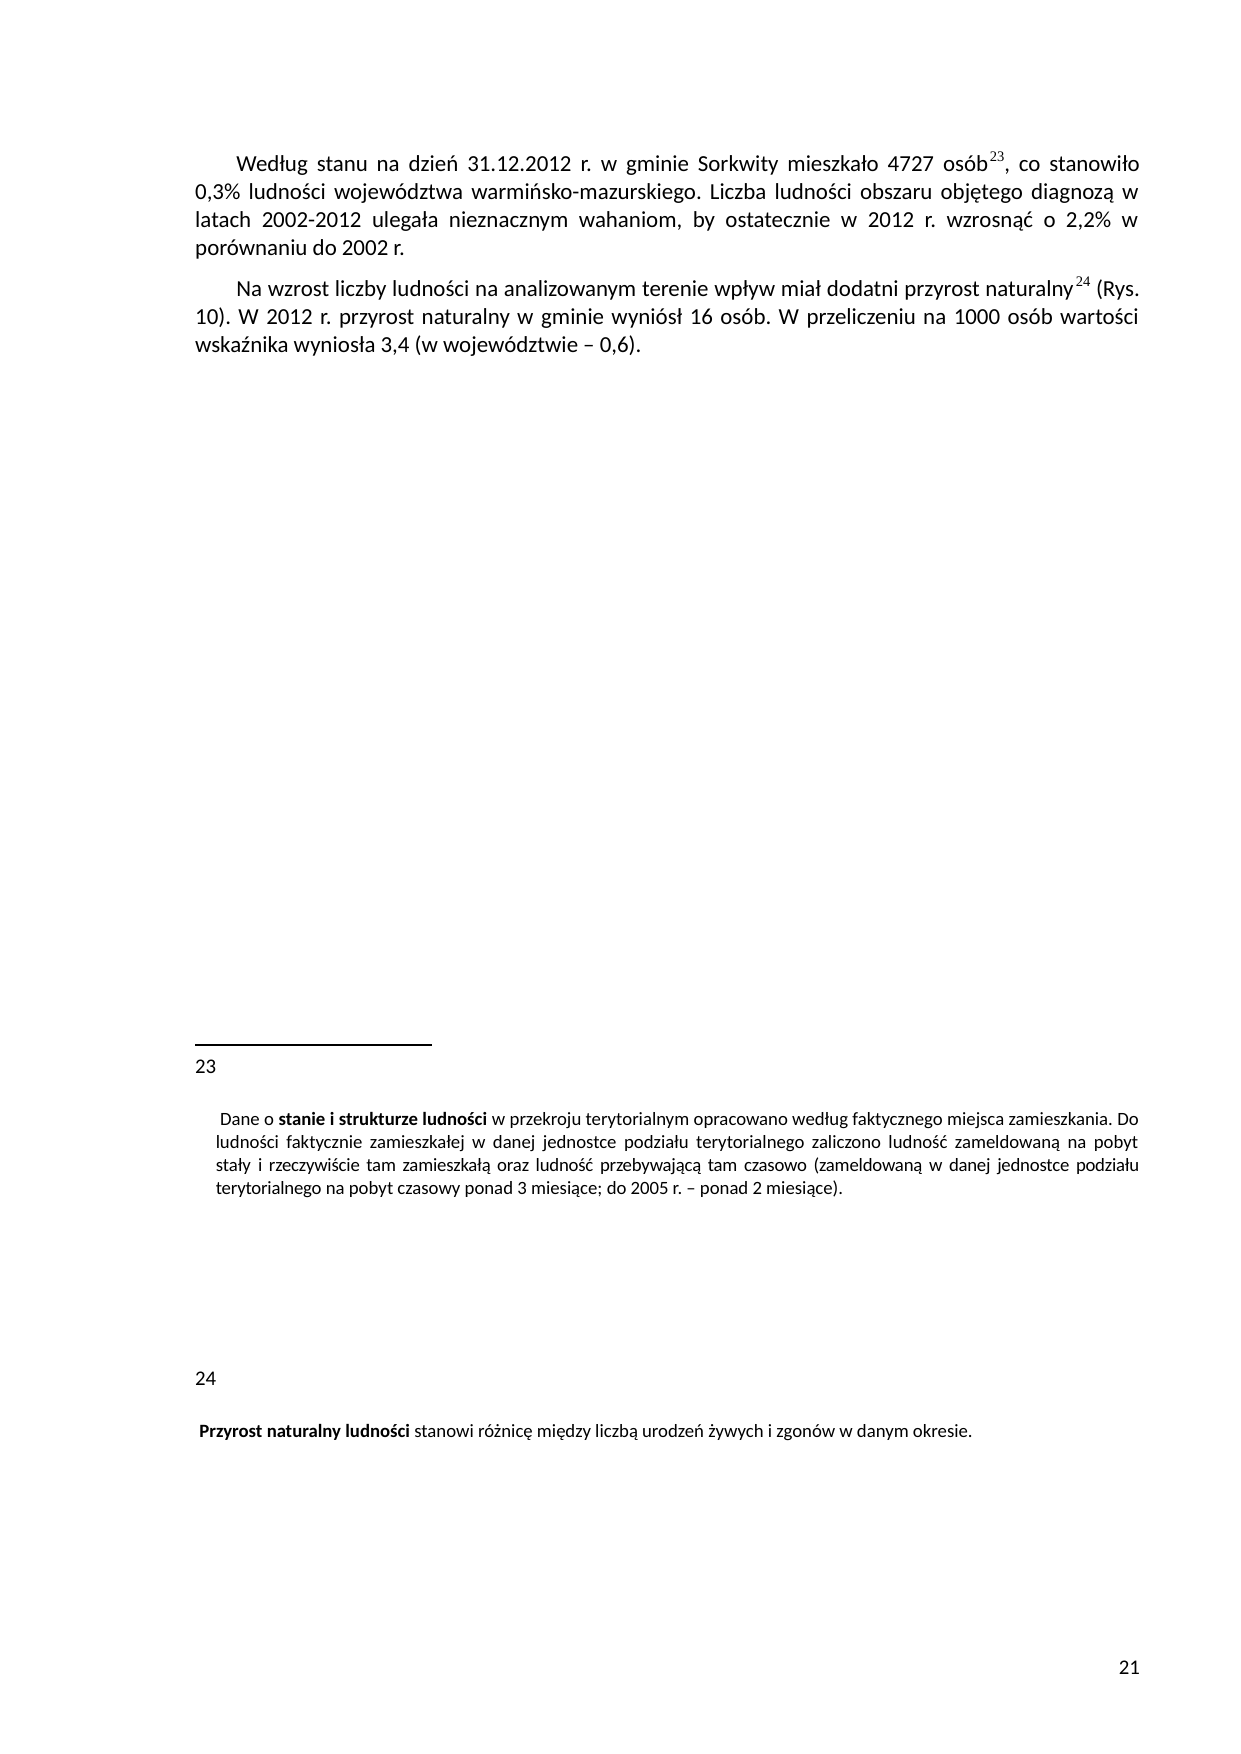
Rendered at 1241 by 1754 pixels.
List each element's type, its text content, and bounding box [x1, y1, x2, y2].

text Według stanu na dzień 31.12.2012 r. w gminie Sorkwity mieszkało 4727 osób, co stanowiło 0,3% ludności województwa warmińsko-mazurskiego. Liczba ludności obszaru objętego diagnozą w latach 2002-2012 ulegała nieznacznym wahaniom, by ostatecznie w 2012 r. wzrosnąć o 2,2% w porównaniu do 2002 r. [195, 148, 1140, 261]
text Na wzrost liczby ludności na analizowanym terenie wpływ miał dodatni przyrost naturalny (Rys. 10). W 2012 r. przyrost naturalny w gminie wyniósł 16 osób. W przeliczeniu na 1000 osób wartości wskaźnika wyniosła 3,4 (w województwie – 0,6). [195, 273, 1140, 358]
text Przyrost naturalny ludności stanowi różnicę między liczbą urodzeń żywych i zgonów w danym okresie. [195, 1363, 1140, 1442]
text Dane o stanie i strukturze ludności w przekroju terytorialnym opracowano według faktycznego miejsca zamieszkania. Do ludności faktycznie zamieszkałej w danej jednostce podziału terytorialnego zaliczono ludność zameldowaną na pobyt stały i rzeczywiście tam zamieszkałą oraz ludność przebywającą tam czasowo (zameldowaną w danej jednostce podziału terytorialnego na pobyt czasowy ponad 3 miesiące; do 2005 r. – ponad 2 miesiące). [195, 1051, 1140, 1199]
